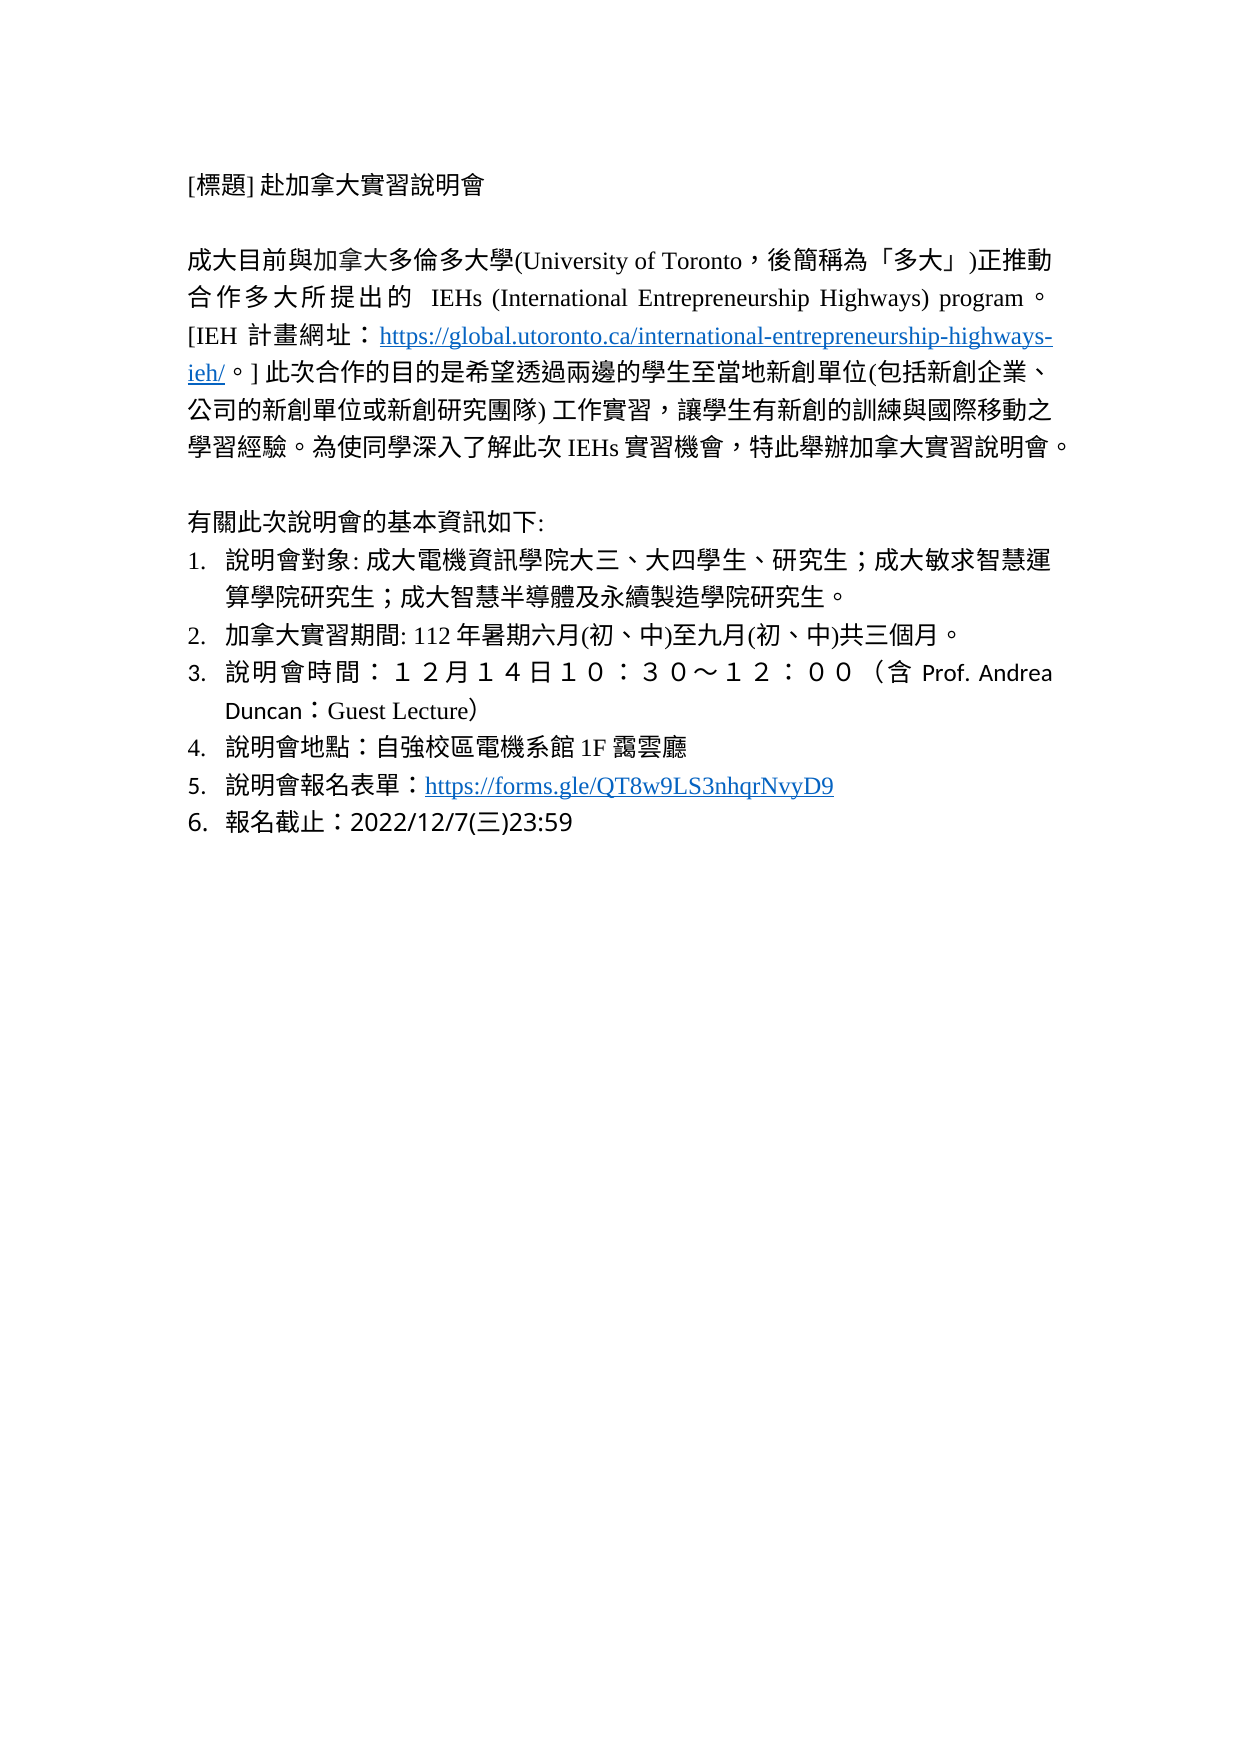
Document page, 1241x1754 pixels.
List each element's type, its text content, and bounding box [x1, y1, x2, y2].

list 說明會報名表單：https://forms.gle/QT8w9LS3nhqrNvyD9 [187, 764, 1053, 802]
text 成大目前與加拿大多倫多大學(University of Toronto，後簡稱為「多大」)正推動合作多大所提出的 IEHs (International Entrepreneurship Highways) program。[IEH 計畫網址：https://global.utoronto.ca/international-entrepreneurship-highways-ieh/。] 此次合作的目的是希望透過兩邊的學生至當地新創單位(包括新創企業、公司的新創單位或新創研究團隊) 工作實習，讓學生有新創的訓練與國際移動之學習經驗。為使同學深入了解此次IEHs實習機會，特此舉辦加拿大實習說明會。 [187, 239, 1053, 464]
text [標題] 赴加拿大實習說明會 [187, 164, 1053, 202]
list 加拿大實習期間: 112年暑期六月(初、中)至九月(初、中)共三個月。 [187, 614, 1053, 652]
list 說明會時間：１２月１４日１０：３０～１２：００（含Prof. Andrea Duncan：Guest Lecture） [187, 652, 1053, 727]
list 報名截止：2022/12/7(三)23:59 [187, 802, 1053, 839]
list 說明會地點：自強校區電機系館1F 靄雲廳 [187, 727, 1053, 764]
list 說明會對象: 成大電機資訊學院大三、大四學生、研究生；成大敏求智慧運算學院研究生；成大智慧半導體及永續製造學院研究生。 [187, 539, 1053, 614]
text 有關此次說明會的基本資訊如下: [187, 502, 1053, 539]
